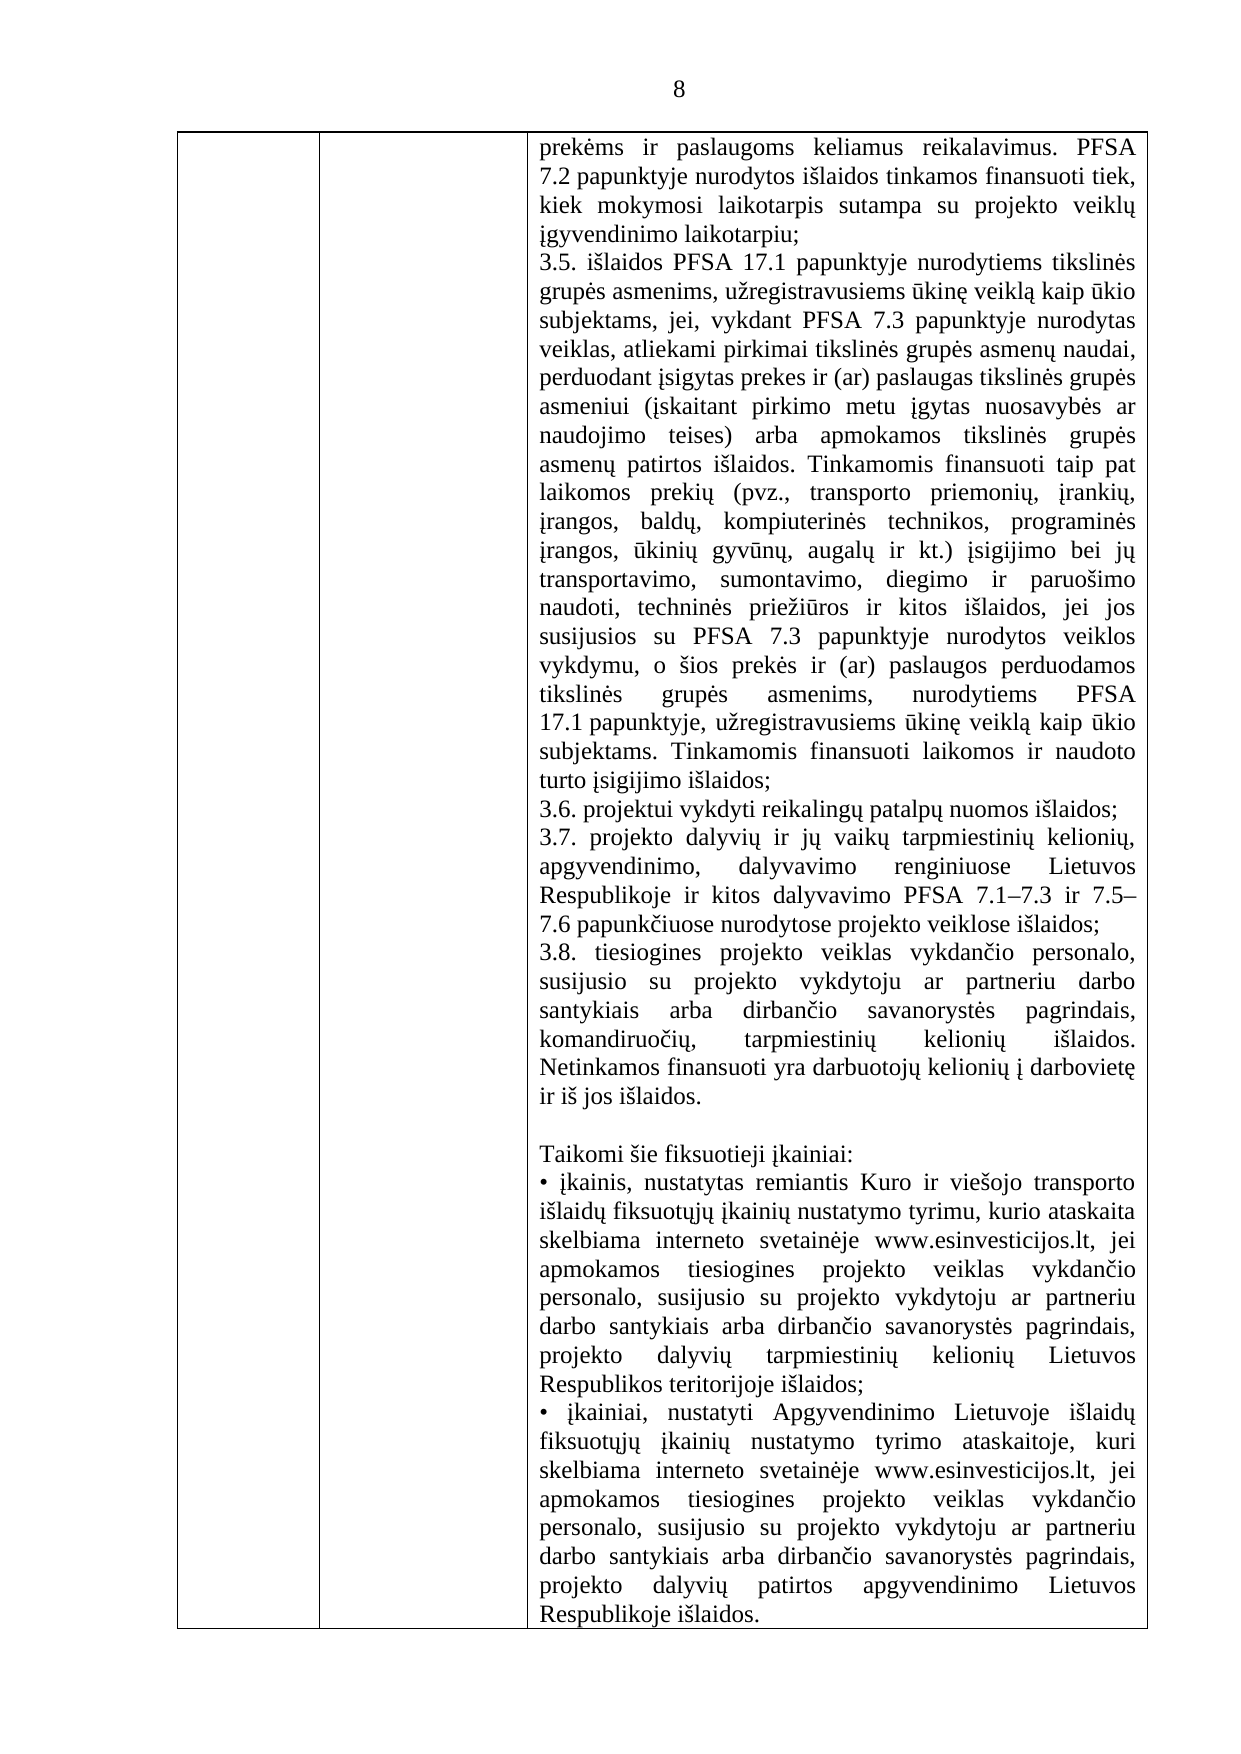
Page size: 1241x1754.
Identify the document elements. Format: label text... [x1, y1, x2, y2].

table_cell [320, 133, 527, 1627]
table_cell [178, 133, 319, 1627]
table_cell prekėms ir paslaugoms keliamus reikalavimus. PFSA 7.2 papunktyje nurodytos išlaidos tinkamos finansuoti tiek, kiek mokymosi laikotarpis sutampa su projekto veiklų įgyvendinimo laikotarpiu; 3.5. išlaidos PFSA 17.1 papunktyje nurodytiems tikslinės grupės asmenims, užregistravusiems ūkinę veiklą kaip ūkio subjektams, jei, vykdant PFSA 7.3 papunktyje nurodytas veiklas, atliekami pirkimai tikslinės grupės asmenų naudai, perduodant įsigytas prekes ir (ar) paslaugas tikslinės grupės asmeniui (įskaitant pirkimo metu įgytas nuosavybės ar naudojimo teises) arba apmokamos tikslinės grupės asmenų patirtos išlaidos. Tinkamomis finansuoti taip pat laikomos prekių (pvz., transporto priemonių, įrankių, įrangos, baldų, kompiuterinės technikos, programinės įrangos, ūkinių gyvūnų, augalų ir kt.) įsigijimo bei jų transportavimo, sumontavimo, diegimo ir paruošimo naudoti, techninės priežiūros ir kitos išlaidos, jei jos susijusios su PFSA 7.3 papunktyje nurodytos veiklos vykdymu, o šios prekės ir (ar) paslaugos perduodamos tikslinės grupės asmenims, nurodytiems PFSA 17.1 papunktyje, užregistravusiems ūkinę veiklą kaip ūkio subjektams. Tinkamomis finansuoti laikomos ir naudoto turto įsigijimo išlaidos; 3.6. projektui vykdyti reikalingų patalpų nuomos išlaidos; 3.7. projekto dalyvių ir jų vaikų tarpmiestinių kelionių, apgyvendinimo, dalyvavimo renginiuose Lietuvos Respublikoje ir kitos dalyvavimo PFSA 7.1–7.3 ir 7.5–7.6 papunkčiuose nurodytose projekto veiklose išlaidos; 3.8. tiesiogines projekto veiklas vykdančio personalo, susijusio su projekto vykdytoju ar partneriu darbo santykiais arba dirbančio savanorystės pagrindais, komandiruočių, tarpmiestinių kelionių išlaidos. Netinkamos finansuoti yra darbuotojų kelionių į darbovietę ir iš jos išlaidos. Taikomi šie fiksuotieji įkainiai: • įkainis, nustatytas remiantis Kuro ir viešojo transporto išlaidų fiksuotųjų įkainių nustatymo tyrimu, kurio ataskaita skelbiama interneto svetainėje www.esinvesticijos.lt, jei apmokamos tiesiogines projekto veiklas vykdančio personalo, susijusio su projekto vykdytoju ar partneriu darbo santykiais arba dirbančio savanorystės pagrindais, projekto dalyvių tarpmiestinių kelionių Lietuvos Respublikos teritorijoje išlaidos; • įkainiai, nustatyti Apgyvendinimo Lietuvoje išlaidų fiksuotųjų įkainių nustatymo tyrimo ataskaitoje, kuri skelbiama interneto svetainėje www.esinvesticijos.lt, jei apmokamos tiesiogines projekto veiklas vykdančio personalo, susijusio su projekto vykdytoju ar partneriu darbo santykiais arba dirbančio savanorystės pagrindais, projekto dalyvių patirtos apgyvendinimo Lietuvos Respublikoje išlaidos. [528, 133, 1147, 1627]
